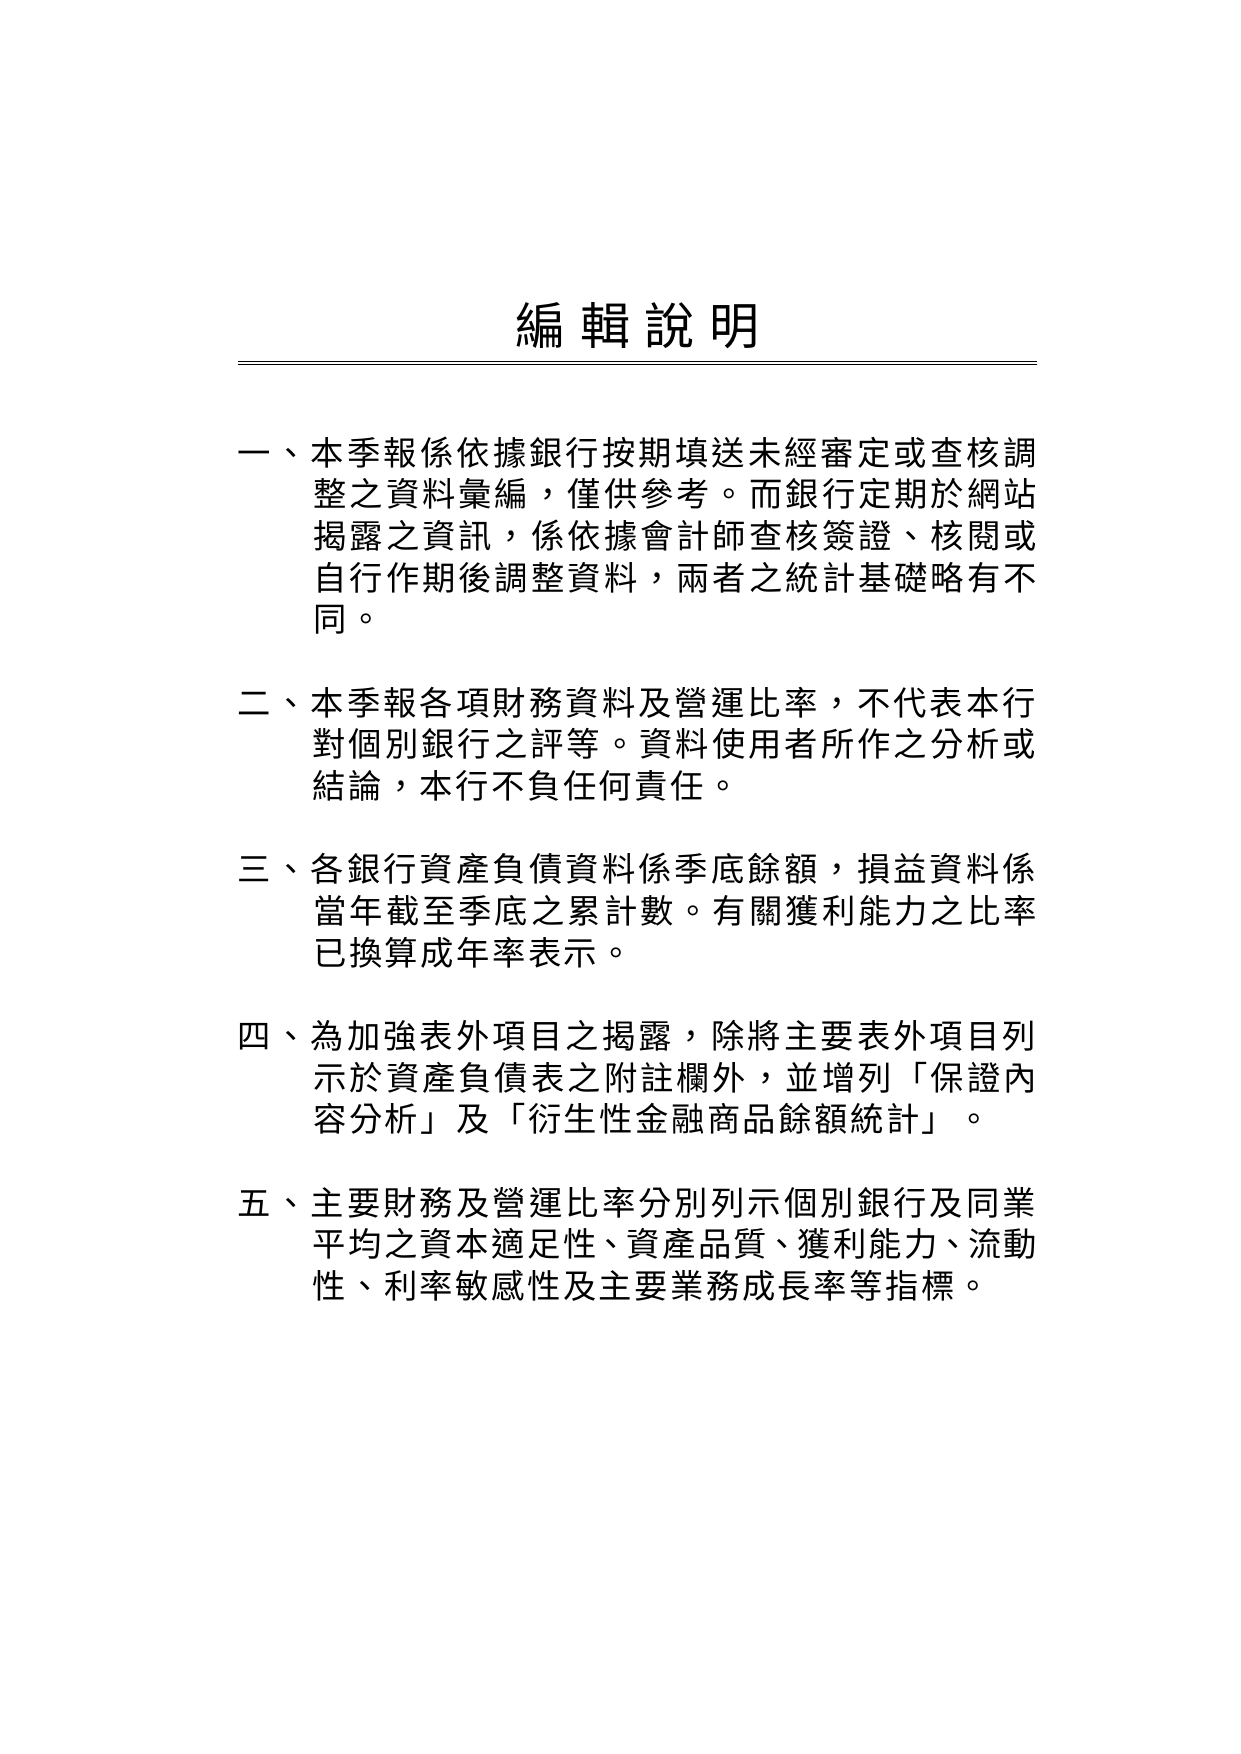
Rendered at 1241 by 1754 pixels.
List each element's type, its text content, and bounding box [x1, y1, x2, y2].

text 五、主要財務及營運比率分別列示個別銀行及同業平均之資本適足性、資產品質、獲利能力、流動性、利率敏感性及主要業務成長率等指標。 [237, 1182, 1037, 1307]
text 一、本季報係依據銀行按期填送未經審定或查核調整之資料彙編，僅供參考。而銀行定期於網站揭露之資訊，係依據會計師查核簽證、核閱或自行作期後調整資料，兩者之統計基礎略有不同。 [237, 432, 1037, 640]
text 四、為加強表外項目之揭露，除將主要表外項目列示於資產負債表之附註欄外，並增列「保證內容分析」及「衍生性金融商品餘額統計」。 [237, 1015, 1037, 1140]
text 二、本季報各項財務資料及營運比率，不代表本行對個別銀行之評等。資料使用者所作之分析或結論，本行不負任何責任。 [237, 682, 1037, 807]
text 三、各銀行資產負債資料係季底餘額，損益資料係當年截至季底之累計數。有關獲利能力之比率已換算成年率表示。 [237, 848, 1037, 973]
text 編輯說明 [237, 286, 1037, 365]
